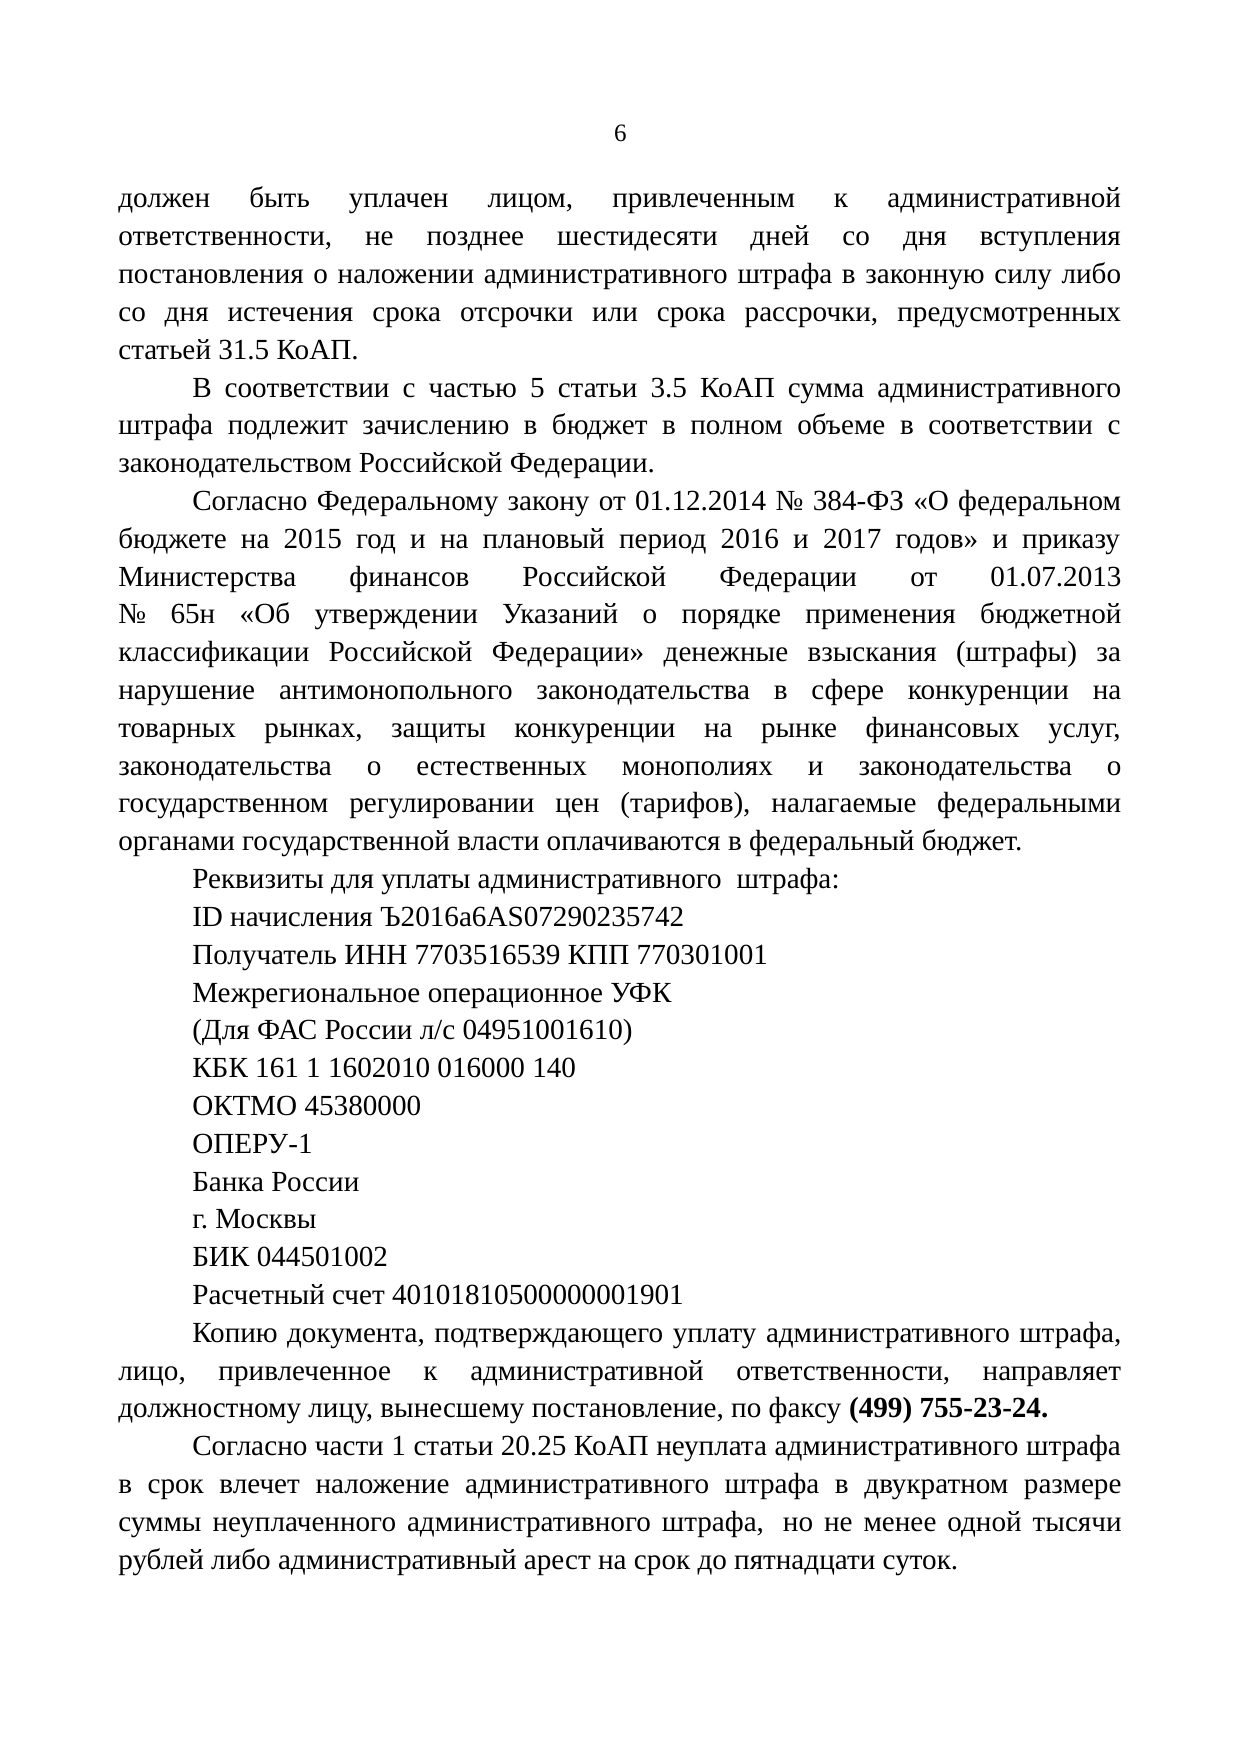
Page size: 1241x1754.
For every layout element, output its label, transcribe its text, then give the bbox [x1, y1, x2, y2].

text ОКТМО 45380000 [118, 1084, 1122, 1122]
text Расчетный счет 40101810500000001901 [118, 1273, 1122, 1311]
text Реквизиты для уплаты административного штрафа: [118, 857, 1122, 895]
text ОПЕРУ-1 [118, 1122, 1122, 1159]
text В соответствии с частью 5 статьи 3.5 КоАП сумма административного штрафа подлежит зачислению в бюджет в полном объеме в соответствии с законодательством Российской Федерации. [118, 365, 1122, 479]
text (Для ФАС России л/с 04951001610) [118, 1008, 1122, 1046]
text г. Москвы [118, 1197, 1122, 1235]
text КБК 161 1 1602010 016000 140 [118, 1046, 1122, 1084]
text Банка России [118, 1159, 1122, 1197]
text Согласно Федеральному закону от 01.12.2014 № 384-ФЗ «О федеральном бюджете на 2015 год и на плановый период 2016 и 2017 годов» и приказу Министерства финансов Российской Федерации от 01.07.2013 № 65н «Об утверждении Указаний о порядке применения бюджетной классификации Российской Федерации» денежные взыскания (штрафы) за нарушение антимонопольного законодательства в сфере конкуренции на товарных рынках, защиты конкуренции на рынке финансовых услуг, законодательства о естественных монополиях и законодательства о государственном регулировании цен (тарифов), налагаемые федеральными органами государственной власти оплачиваются в федеральный бюджет. [118, 479, 1122, 857]
text Копию документа, подтверждающего уплату административного штрафа, лицо, привлеченное к административной ответственности, направляет должностному лицу, вынесшему постановление, по факсу (499) 755-23-24. [118, 1311, 1122, 1424]
text Согласно части 1 статьи 20.25 КоАП неуплата административного штрафа в срок влечет наложение административного штрафа в двукратном размере суммы неуплаченного административного штрафа, но не менее одной тысячи рублей либо административный арест на срок до пятнадцати суток. [118, 1424, 1122, 1575]
text БИК 044501002 [118, 1235, 1122, 1273]
text Получатель ИНН 7703516539 КПП 770301001 [118, 933, 1122, 970]
text ID начисления Ъ2016a6AS07290235742 [118, 895, 1122, 933]
text Межрегиональное операционное УФК [118, 970, 1122, 1008]
text должен быть уплачен лицом, привлеченным к административной ответственности, не позднее шестидесяти дней со дня вступления постановления о наложении административного штрафа в законную силу либо со дня истечения срока отсрочки или срока рассрочки, предусмотренных статьей 31.5 КоАП. [118, 176, 1122, 365]
